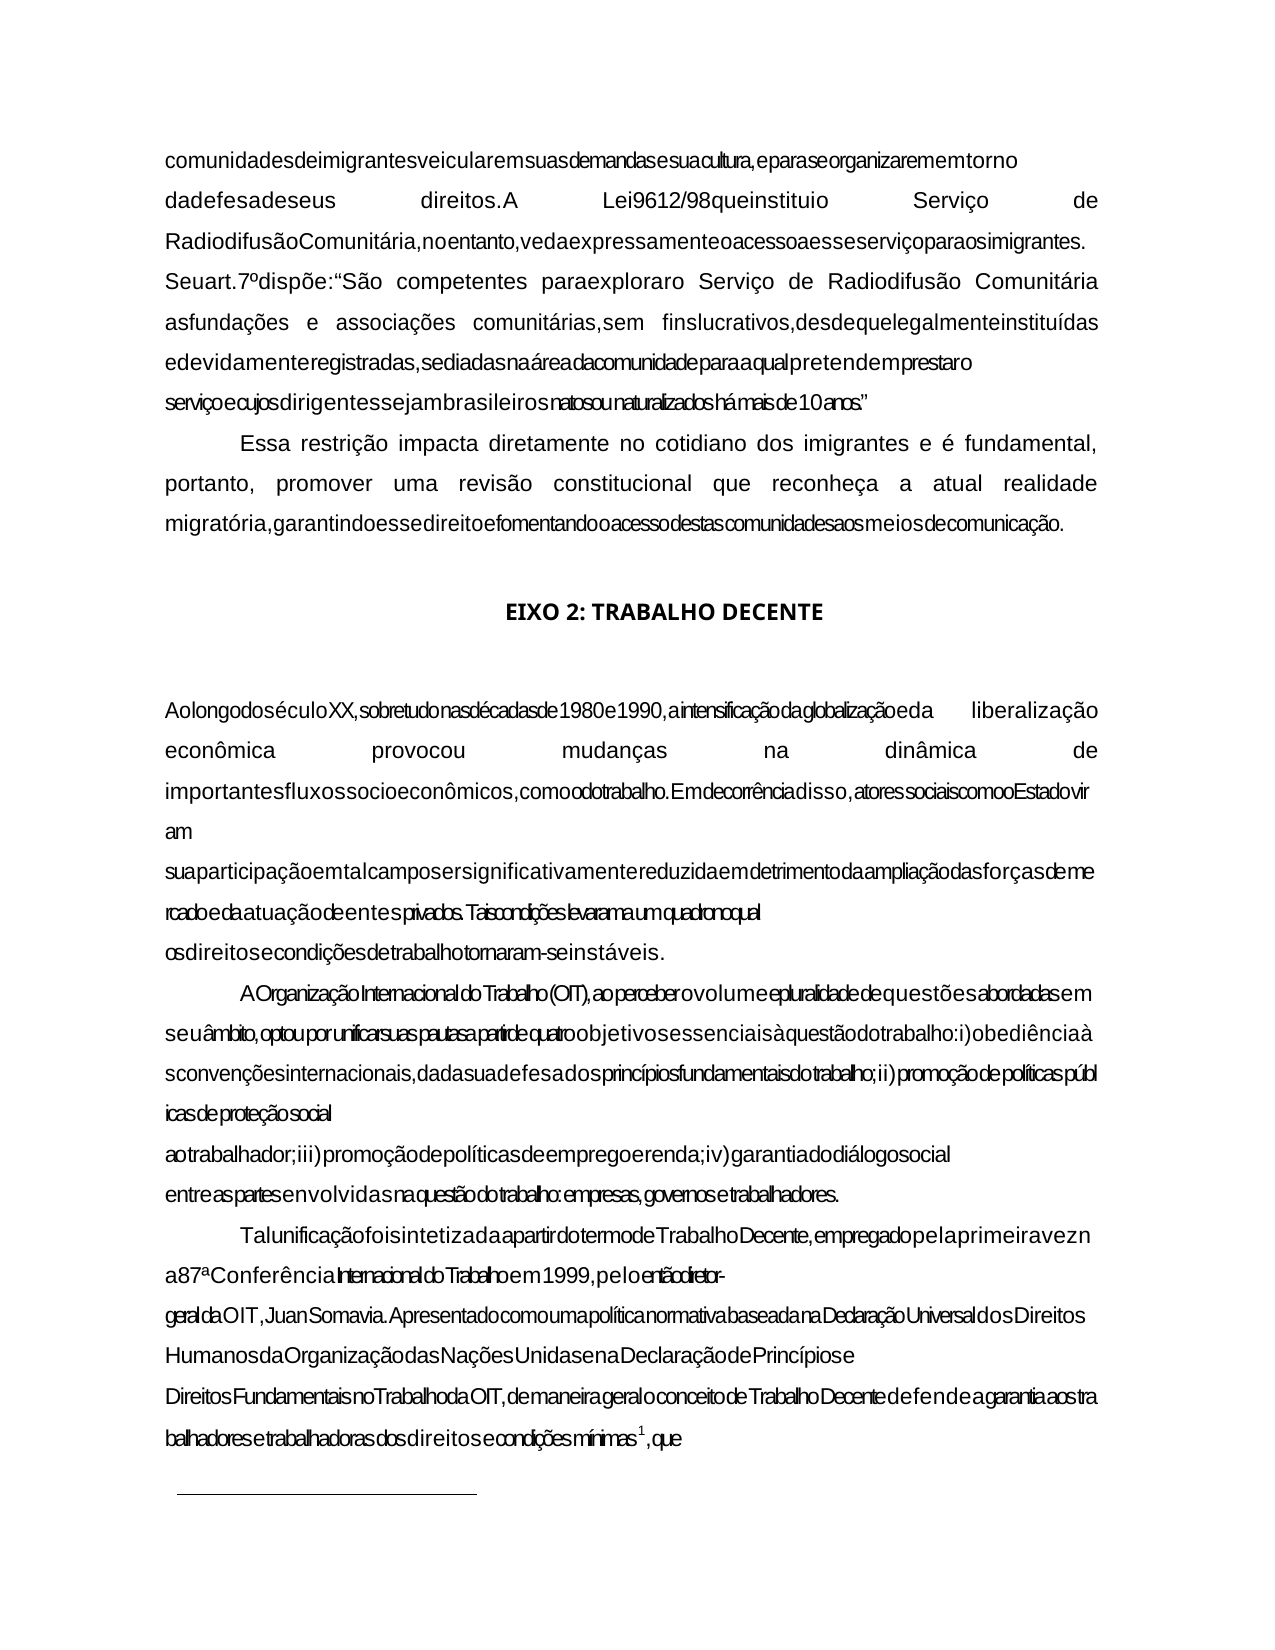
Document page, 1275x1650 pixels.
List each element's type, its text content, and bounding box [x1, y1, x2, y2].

subtitle EIXO 2: TRABALHO DECENTE [505, 596, 1110, 627]
text comunidadesdeimigrantesveicularemsuasdemandasesuacultura,eparaseorganizarememtorno dadefesadeseus direitos.A Lei9612/98queinstituio Serviço de RadiodifusãoComunitária,noentanto,vedaexpressamenteoacessoaesseserviçoparaosimigrantes.Seuart.7ºdispõe:“São competentes paraexploraro Serviço de Radiodifusão Comunitária asfundações e associações comunitárias,sem finslucrativos,desdequelegalmenteinstituídas edevidamenteregistradas,sediadasnaáreadacomunidadeparaaqualpretendemprestaro serviçoecujosdirigentessejambrasileirosnatosounaturalizadoshámaisde10anos.” [164, 147, 1099, 415]
text Essa restrição impacta diretamente no cotidiano dos imigrantes e é fundamental, portanto, promover uma revisão constitucional que reconheça a atual realidade migratória,garantindoessedireitoefomentandooacessodestascomunidadesaosmeiosdecomunicação. [164, 430, 1098, 537]
text TalunificaçãofoisintetizadaapartirdotermodeTrabalhoDecente,empregadopelaprimeiravezna87ªConferênciaInternacionaldoTrabalhoem1999,peloentãodiretor-geraldaOIT,JuanSomavia.ApresentadocomoumapolíticanormativabaseadanaDeclaraçãoUniversaldosDireitosHumanosdaOrganizaçãodasNaçõesUnidasenaDeclaraçãodePrincípiose DireitosFundamentaisnoTrabalhodaOIT,demaneirageraloconceitodeTrabalhoDecentedefendeagarantiaaostrabalhadoresetrabalhadorasdosdireitosecondiçõesmínimas1,que [164, 1222, 1099, 1451]
text AOrganizaçãoInternacionaldoTrabalho(OIT),aoperceberovolumeepluralidadedequestõesabordadasemseuâmbito,optouporunificarsuaspautasapartirdequatroobjetivosessenciaisàquestãodotrabalho:i)obediênciaàsconvençõesinternacionais,dadasuadefesadosprincípiosfundamentaisdotrabalho;ii)promoçãodepolíticaspúblicasdeproteçãosocial aotrabalhador;iii)promoçãodepolíticasdeempregoerenda;iv)garantiadodiálogosocial entreaspartesenvolvidasnaquestãodotrabalho:empresas,governosetrabalhadores. [164, 979, 1099, 1207]
text AolongodoséculoXX,sobretudonasdécadasde1980e1990,aintensificaçãodaglobalizaçãoeda liberalização econômica provocou mudanças na dinâmica de importantesfluxossocioeconômicos,comoodotrabalho.Emdecorrênciadisso,atoressociaiscomooEstadoviram suaparticipaçãoemtalcamposersignificativamentereduzidaemdetrimentodaampliaçãodasforçasdemercadoedaatuaçãodeentesprivados.Taiscondiçõeslevaramaumquadronoqual osdireitosecondiçõesdetrabalhotornaram-seinstáveis. [164, 697, 1099, 965]
